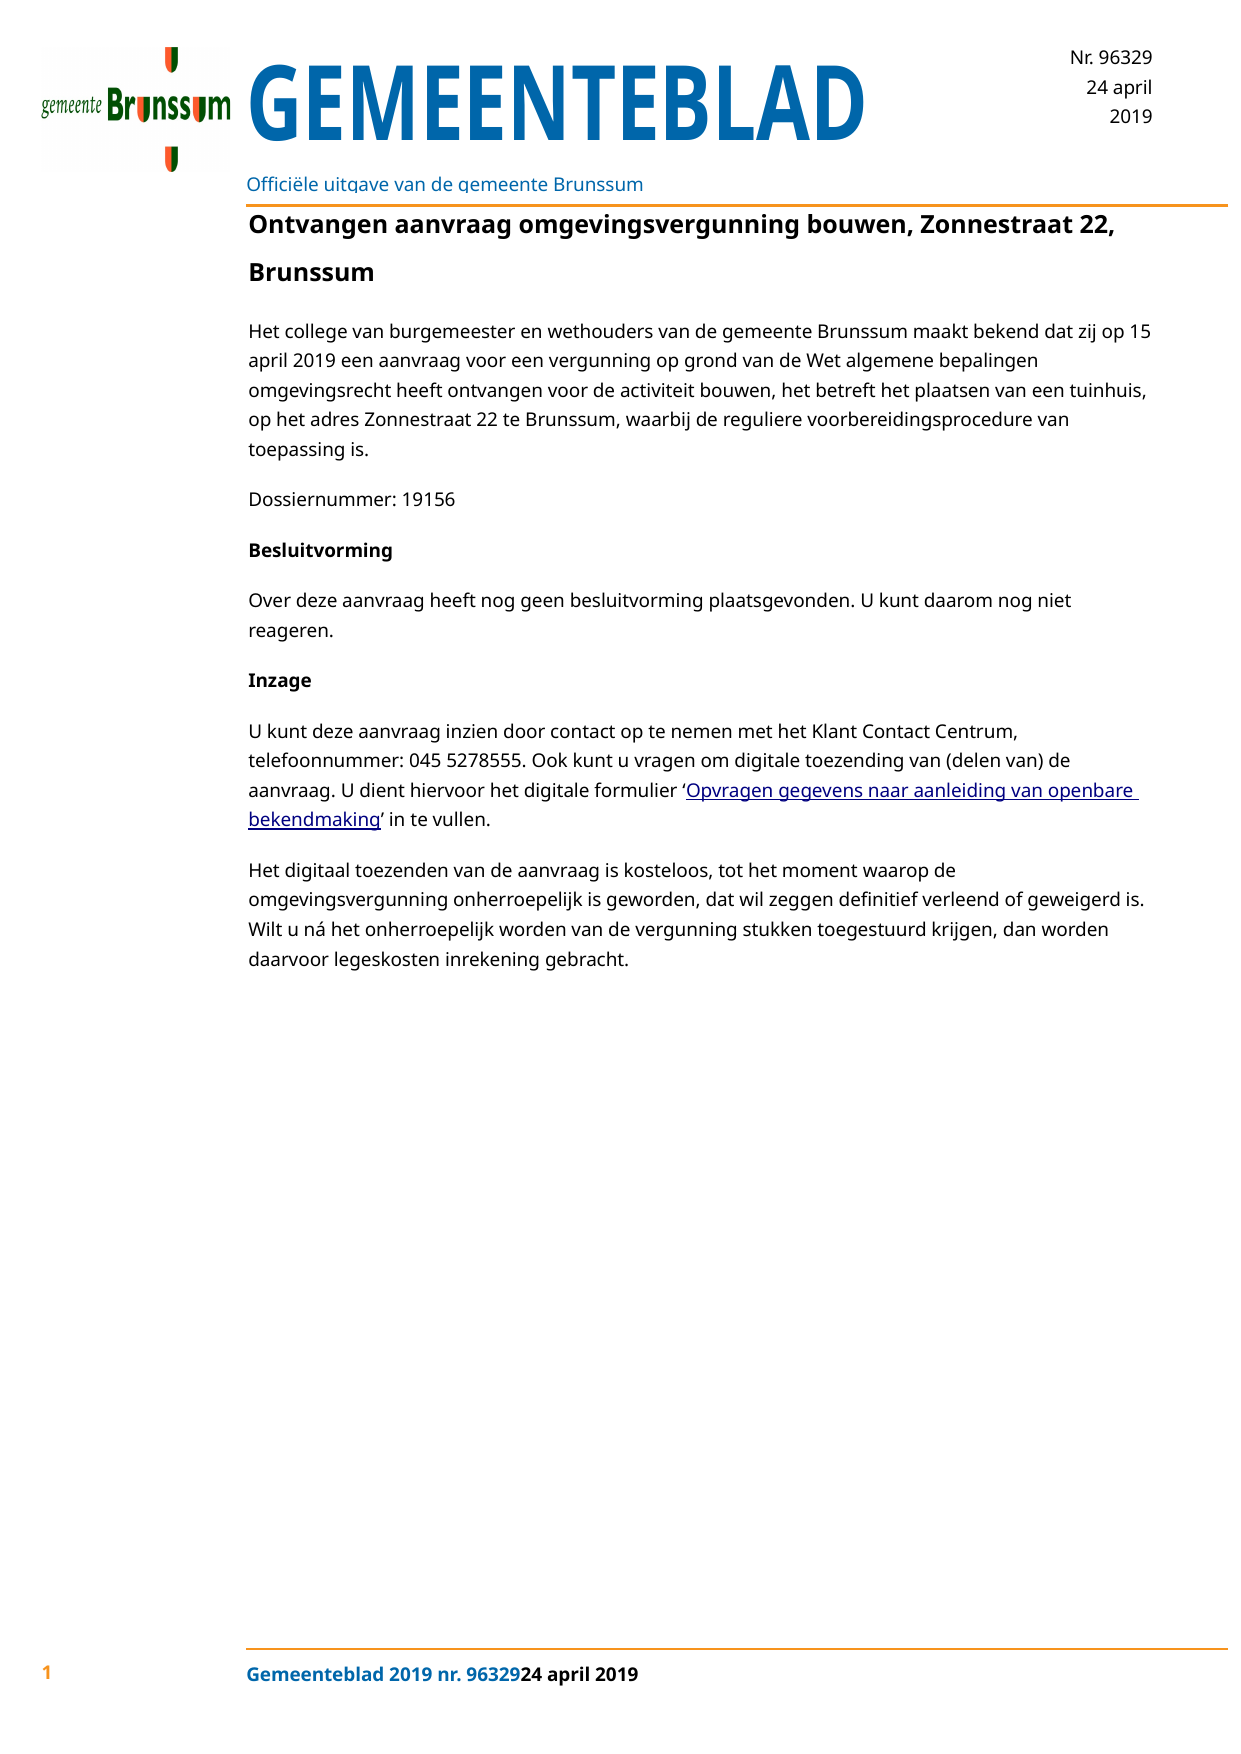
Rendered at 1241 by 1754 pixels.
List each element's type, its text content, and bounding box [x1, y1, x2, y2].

text Het college van burgemeester en wethouders van de gemeente Brunssum maakt bekend dat zij op 15 april 2019 een aanvraag voor een vergunning op grond van de Wet algemene bepalingen omgevingsrecht heeft ontvangen voor de activiteit bouwen, het betreft het plaatsen van een tuinhuis, op het adres Zonnestraat 22 te Brunssum, waarbij de reguliere voorbereidingsprocedure van toepassing is. [248, 318, 1152, 462]
text Inzage [248, 667, 1152, 693]
text Besluitvorming [248, 537, 1152, 563]
text Over deze aanvraag heeft nog geen besluitvorming plaatsgevonden. U kunt daarom nog niet reageren. [248, 587, 1152, 643]
picture [41, 47, 231, 172]
text Dossiernummer: 19156 [248, 487, 1152, 512]
text Ontvangen aanvraag omgevingsvergunning bouwen, Zonnestraat 22, Brunssum [248, 207, 1152, 288]
text Het digitaal toezenden van de aanvraag is kosteloos, tot het moment waarop de omgevingsvergunning onherroepelijk is geworden, dat wil zeggen definitief verleend of geweigerd is. Wilt u ná het onherroepelijk worden van de vergunning stukken toegestuurd krijgen, dan worden daarvoor legeskosten inrekening gebracht. [248, 857, 1152, 972]
text U kunt deze aanvraag inzien door contact op te nemen met het Klant Contact Centrum, telefoonnummer: 045 5278555. Ook kunt u vragen om digitale toezending van (delen van) de aanvraag. U dient hiervoor het digitale formulier ‘Opvragen gegevens naar aanleiding van openbare bekendmaking’ in te vullen. [248, 718, 1152, 832]
